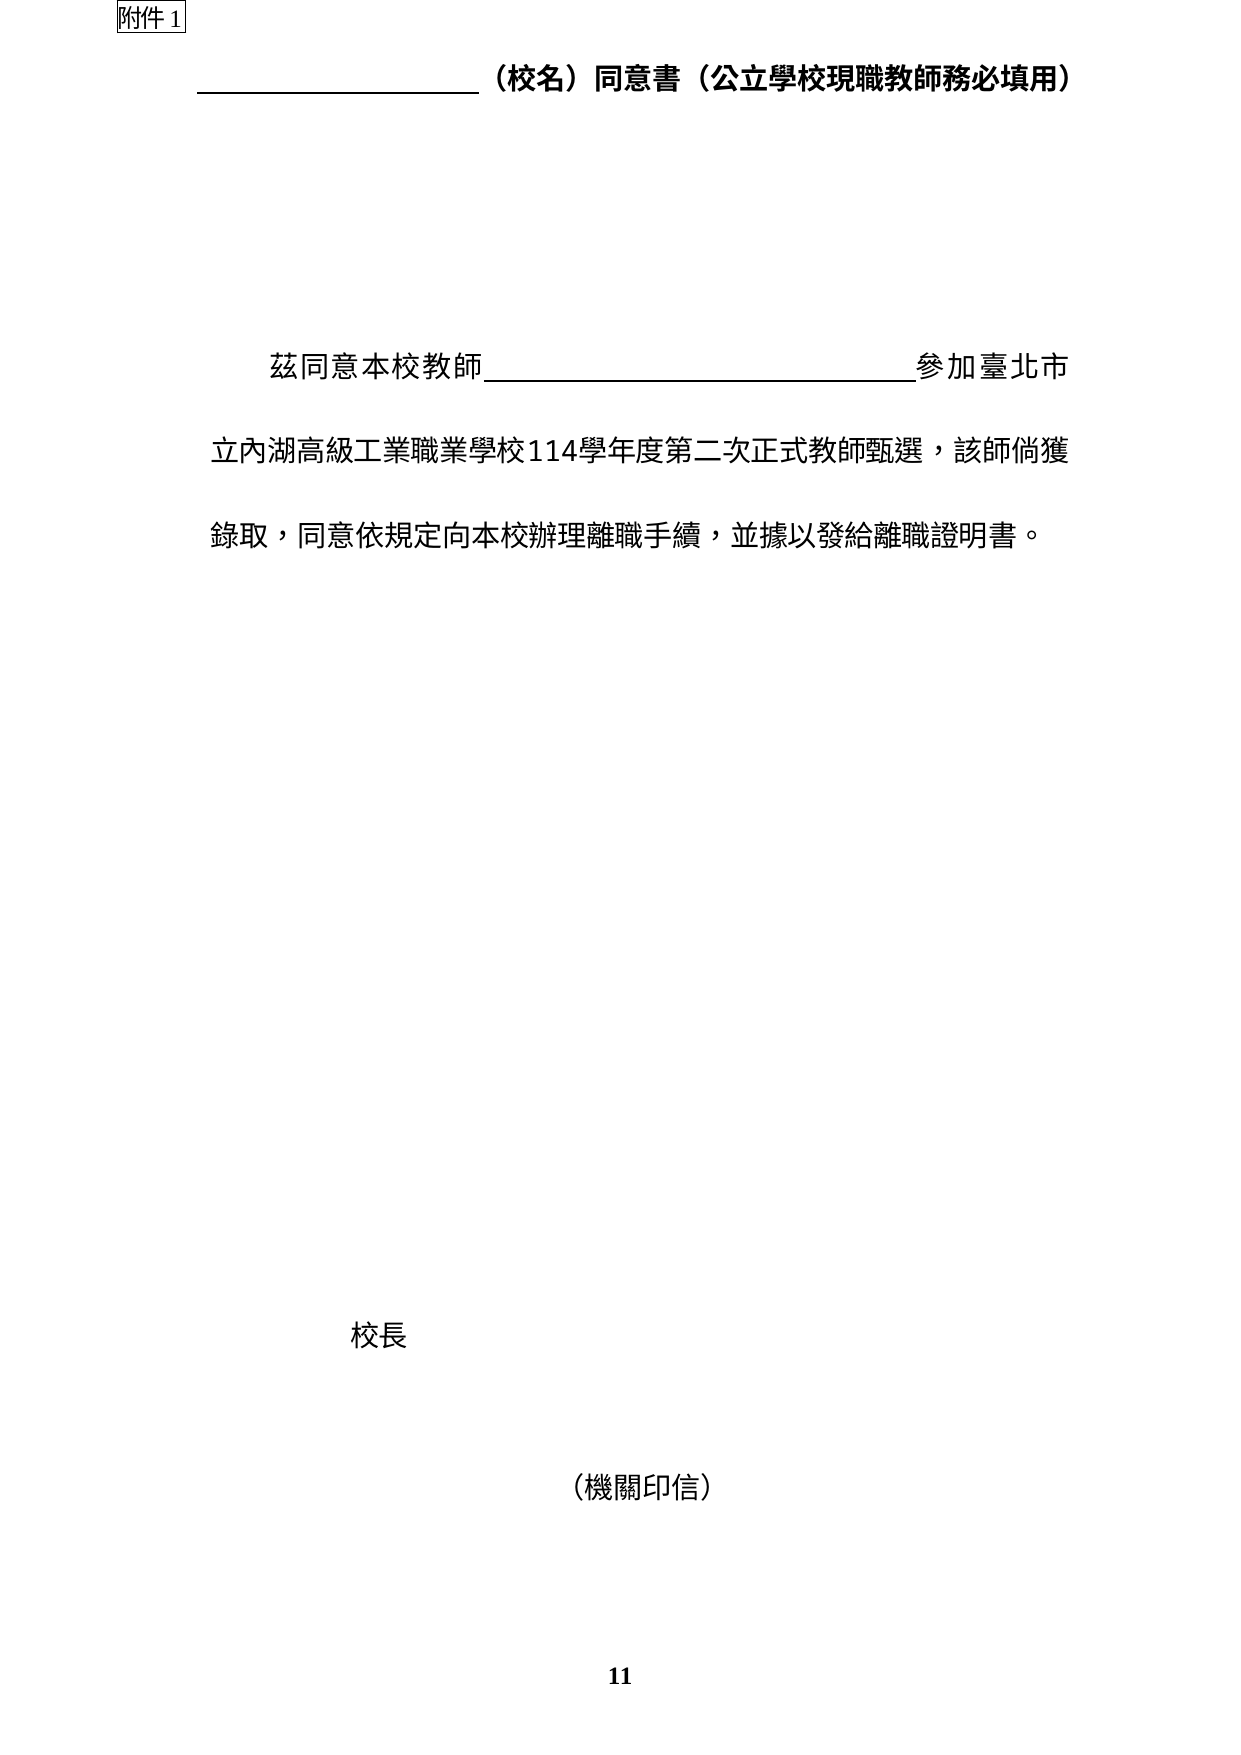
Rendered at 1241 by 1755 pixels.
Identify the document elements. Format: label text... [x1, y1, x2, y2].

text 茲同意本校教師 參加臺北市立內湖高級工業職業學校114學年度第二次正式教師甄選，該師倘獲錄取，同意依規定向本校辦理離職手續，並據以發給離職證明書。 [210, 343, 1069, 555]
text 校長 [350, 1312, 1166, 1354]
text 附件 1 [118, 1, 185, 32]
text （校名）同意書（公立學校現職教師務必填用） [120, 55, 1166, 98]
text （機關印信） [120, 1464, 1166, 1507]
